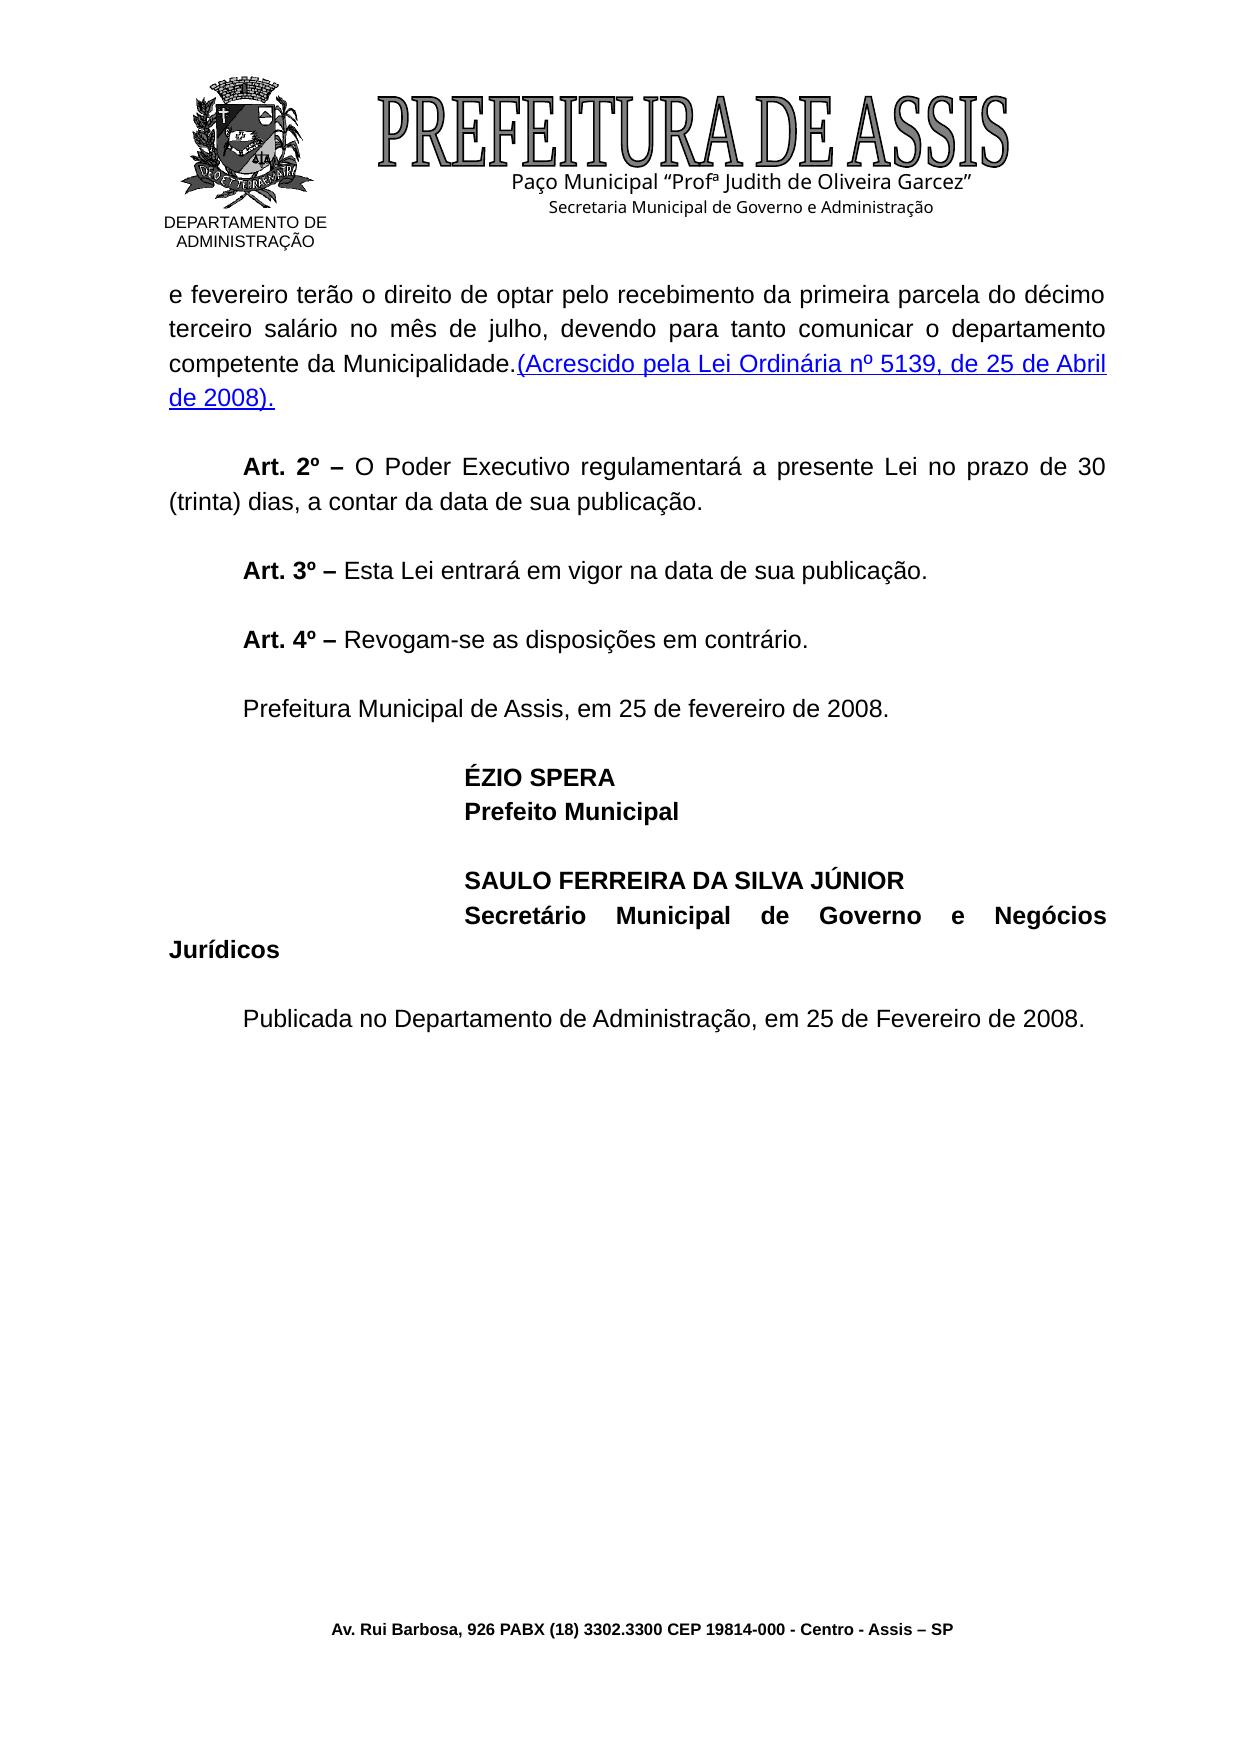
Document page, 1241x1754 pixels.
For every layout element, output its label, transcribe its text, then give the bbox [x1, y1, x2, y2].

text Prefeito Municipal [169, 797, 1107, 826]
text ÉZIO SPERA [169, 763, 1107, 791]
text e fevereiro terão o direito de optar pelo recebimento da primeira parcela do décimo terceiro salário no mês de julho, devendo para tanto comunicar o departamento competente da Municipalidade.(Acrescido pela Lei Ordinária nº 5139, de 25 de Abril de 2008). [169, 280, 1107, 412]
text Art. 3º – Esta Lei entrará em vigor na data de sua publicação. [169, 556, 1107, 584]
text Publicada no Departamento de Administração, em 25 de Fevereiro de 2008. [169, 1004, 1107, 1033]
text Art. 2º – O Poder Executivo regulamentará a presente Lei no prazo de 30 (trinta) dias, a contar da data de sua publicação. [169, 452, 1107, 516]
text SAULO FERREIRA DA SILVA JÚNIOR [169, 866, 1107, 895]
text Secretário Municipal de Governo e Negócios Jurídicos [169, 901, 1107, 964]
text Prefeitura Municipal de Assis, em 25 de fevereiro de 2008. [169, 694, 1107, 722]
text Art. 4º – Revogam-se as disposições em contrário. [169, 625, 1107, 653]
